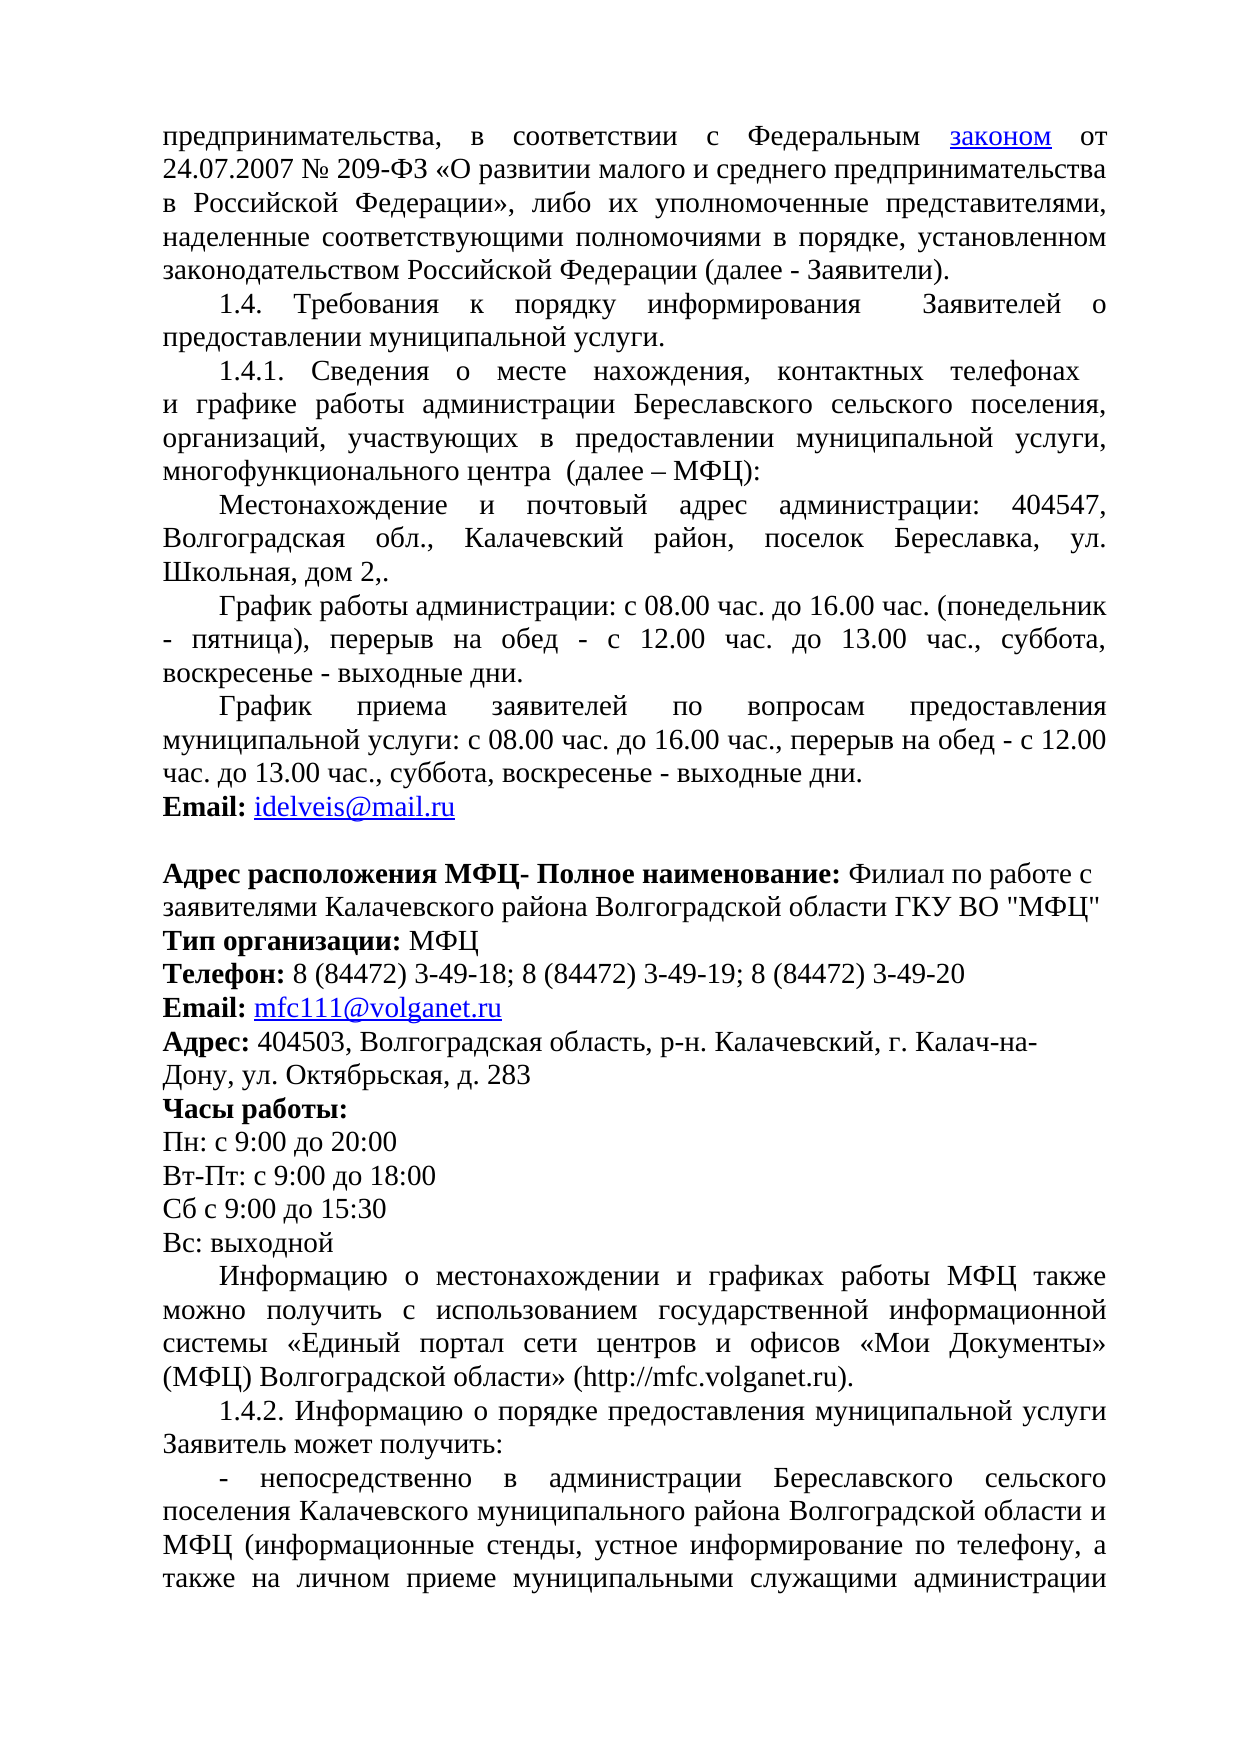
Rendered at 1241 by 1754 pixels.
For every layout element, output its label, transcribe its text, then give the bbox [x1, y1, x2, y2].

text предпринимательства, в соответствии с Федеральным законом от 24.07.2007 № 209-ФЗ «О развитии малого и среднего предпринимательства в Российской Федерации», либо их уполномоченные представителями, наделенные соответствующими полномочиями в порядке, установленном законодательством Российской Федерации (далее - Заявители). [162, 118, 1107, 286]
text 1.4. Требования к порядку информирования Заявителей о предоставлении муниципальной услуги. [162, 286, 1107, 353]
text Информацию о местонахождении и графиках работы МФЦ также можно получить с использованием государственной информационной системы «Единый портал сети центров и офисов «Мои Документы» (МФЦ) Волгоградской области» (http://mfc.volganet.ru). [162, 1258, 1107, 1393]
text График работы администрации: с 08.00 час. до 16.00 час. (понедельник - пятница), перерыв на обед - с 12.00 час. до 13.00 час., суббота, воскресенье - выходные дни. [162, 588, 1107, 688]
text График приема заявителей по вопросам предоставления муниципальной услуги: с 08.00 час. до 16.00 час., перерыв на обед - с 12.00 час. до 13.00 час., суббота, воскресенье - выходные дни. [162, 688, 1107, 789]
text Адрес расположения МФЦ- Полное наименование: Филиал по работе с заявителями Калачевского района Волгоградской области ГКУ ВО "МФЦ" [162, 856, 1107, 923]
text 1.4.2. Информацию о порядке предоставления муниципальной услуги Заявитель может получить: [162, 1393, 1107, 1460]
text Тип организации: МФЦ [162, 923, 1107, 957]
text - непосредственно в администрации Береславского сельского поселения Калачевского муниципального района Волгоградской области и МФЦ (информационные стенды, устное информирование по телефону, а также на личном приеме муниципальными служащими администрации [162, 1460, 1107, 1594]
text Адрес: 404503, Волгоградская область, р-н. Калачевский, г. Калач-на-Дону, ул. Октябрьская, д. 283 [162, 1024, 1107, 1091]
text Часы работы: Пн: с 9:00 до 20:00 Вт-Пт: с 9:00 до 18:00 Сб с 9:00 до 15:30 Вс: выходной [162, 1091, 1107, 1258]
text Email: idelveis@mail.ru [162, 789, 1107, 822]
text Местонахождение и почтовый адрес администрации: 404547, Волгоградская обл., Калачевский район, поселок Береславка, ул. Школьная, дом 2,. [162, 487, 1107, 588]
text 1.4.1. Сведения о месте нахождения, контактных телефонах и графике работы администрации Береславского сельского поселения, организаций, участвующих в предоставлении муниципальной услуги, многофункционального центра (далее – МФЦ): [162, 353, 1107, 487]
text Телефон: 8 (84472) 3-49-18; 8 (84472) 3-49-19; 8 (84472) 3-49-20 [162, 957, 1107, 990]
text Email: mfc111@volganet.ru [162, 990, 1107, 1024]
